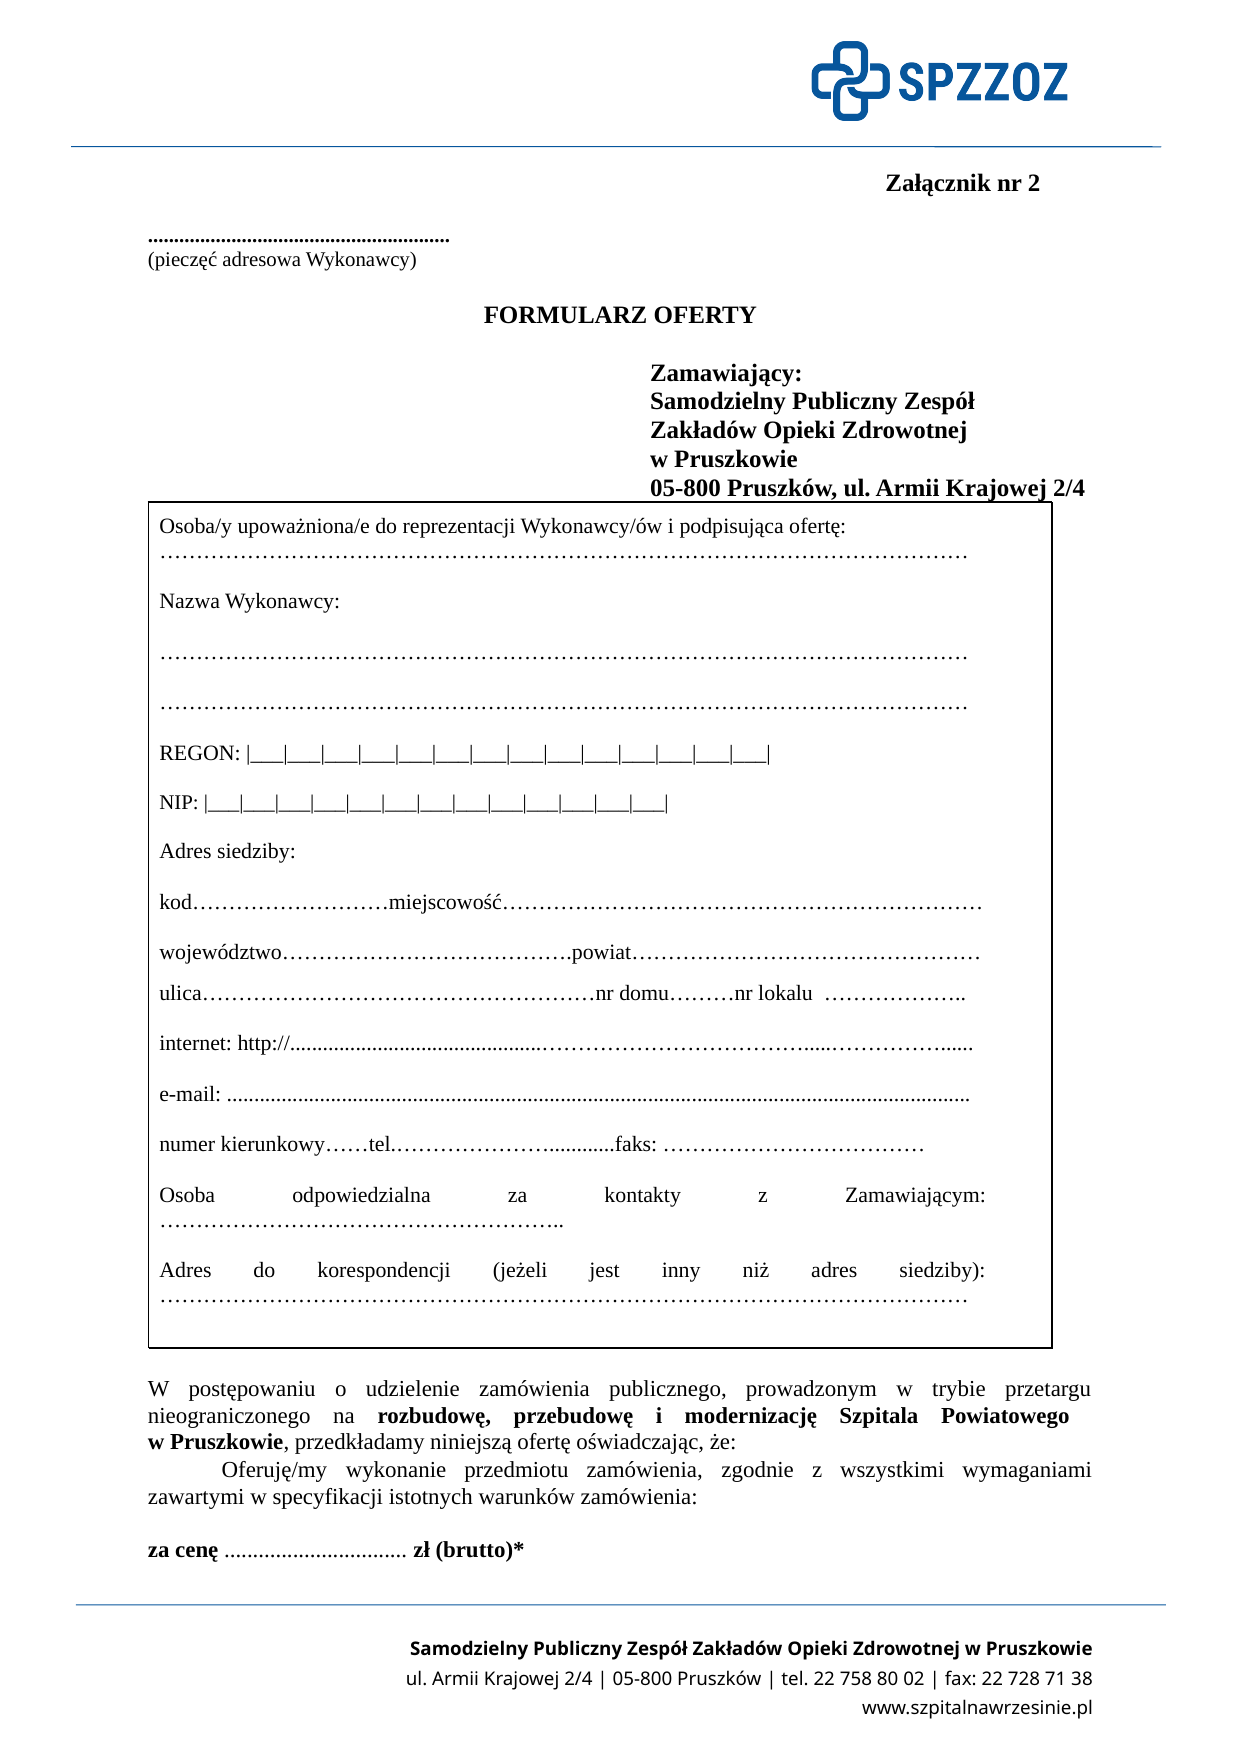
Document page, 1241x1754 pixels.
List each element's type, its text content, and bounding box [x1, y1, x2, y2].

text za cenę ................................ zł (brutto)* [148, 1536, 1093, 1562]
text internet: http://..............................................……………………………….....……………...... [149, 1019, 1051, 1056]
text W postępowaniu o udzielenie zamówienia publicznego, prowadzonym w trybie przetargu nieograniczonego na rozbudowę, przebudowę i modernizację Szpitala Powiatowego w Pruszkowie, przedkładamy niniejszą ofertę oświadczając, że: [148, 1375, 1093, 1454]
text województwo………………………………….powiat………………………………………… [149, 928, 1051, 964]
text Załącznik nr 2 [885, 168, 1093, 197]
text e-mail: ........................................................................................................................................ [149, 1069, 1051, 1106]
text REGON: |___|___|___|___|___|___|___|___|___|___|___|___|___|___| [149, 728, 1051, 765]
text Zakładów Opieki Zdrowotnej [605, 415, 1093, 444]
text Adres do korespondencji (jeżeli jest inny niż adres siedziby): ………………………………………………………………………………………………… [149, 1246, 1051, 1308]
text Samodzielny Publiczny Zespół [605, 386, 1093, 415]
text Osoba odpowiedzialna za kontakty z Zamawiającym: ……………………………………………….. [149, 1170, 1051, 1232]
text Adres siedziby: [149, 827, 1051, 863]
text Osoba/y upoważniona/e do reprezentacji Wykonawcy/ów i podpisująca ofertę: [149, 503, 1051, 527]
text ………………………………………………………………………………………………… [149, 678, 1051, 714]
text Oferuję/my wykonanie przedmiotu zamówienia, zgodnie z wszystkimi wymaganiami zawartymi w specyfikacji istotnych warunków zamówienia: [148, 1454, 1093, 1509]
text kod………………………miejscowość………………………………………………………… [149, 877, 1051, 914]
text (pieczęć adresowa Wykonawcy) [148, 247, 1093, 271]
text numer kierunkowy……tel.…………………............faks: ……………………………… [149, 1120, 1051, 1156]
text w Pruszkowie [605, 444, 1093, 473]
text .......................................................... [148, 223, 1093, 247]
text 05-800 Pruszków, ul. Armii Krajowej 2/4 [605, 473, 1093, 501]
text ………………………………………………………………………………………………… [149, 627, 1051, 664]
text ………………………………………………………………………………………………… [149, 527, 1051, 563]
text ulica………………………………………………nr domu………nr lokalu ……………….. [149, 968, 1051, 1005]
text NIP: |___|___|___|___|___|___|___|___|___|___|___|___|___| [149, 779, 1051, 814]
text FORMULARZ OFERTY [148, 300, 1093, 329]
text Nazwa Wykonawcy: [149, 577, 1051, 614]
text Zamawiający: [605, 358, 1093, 386]
